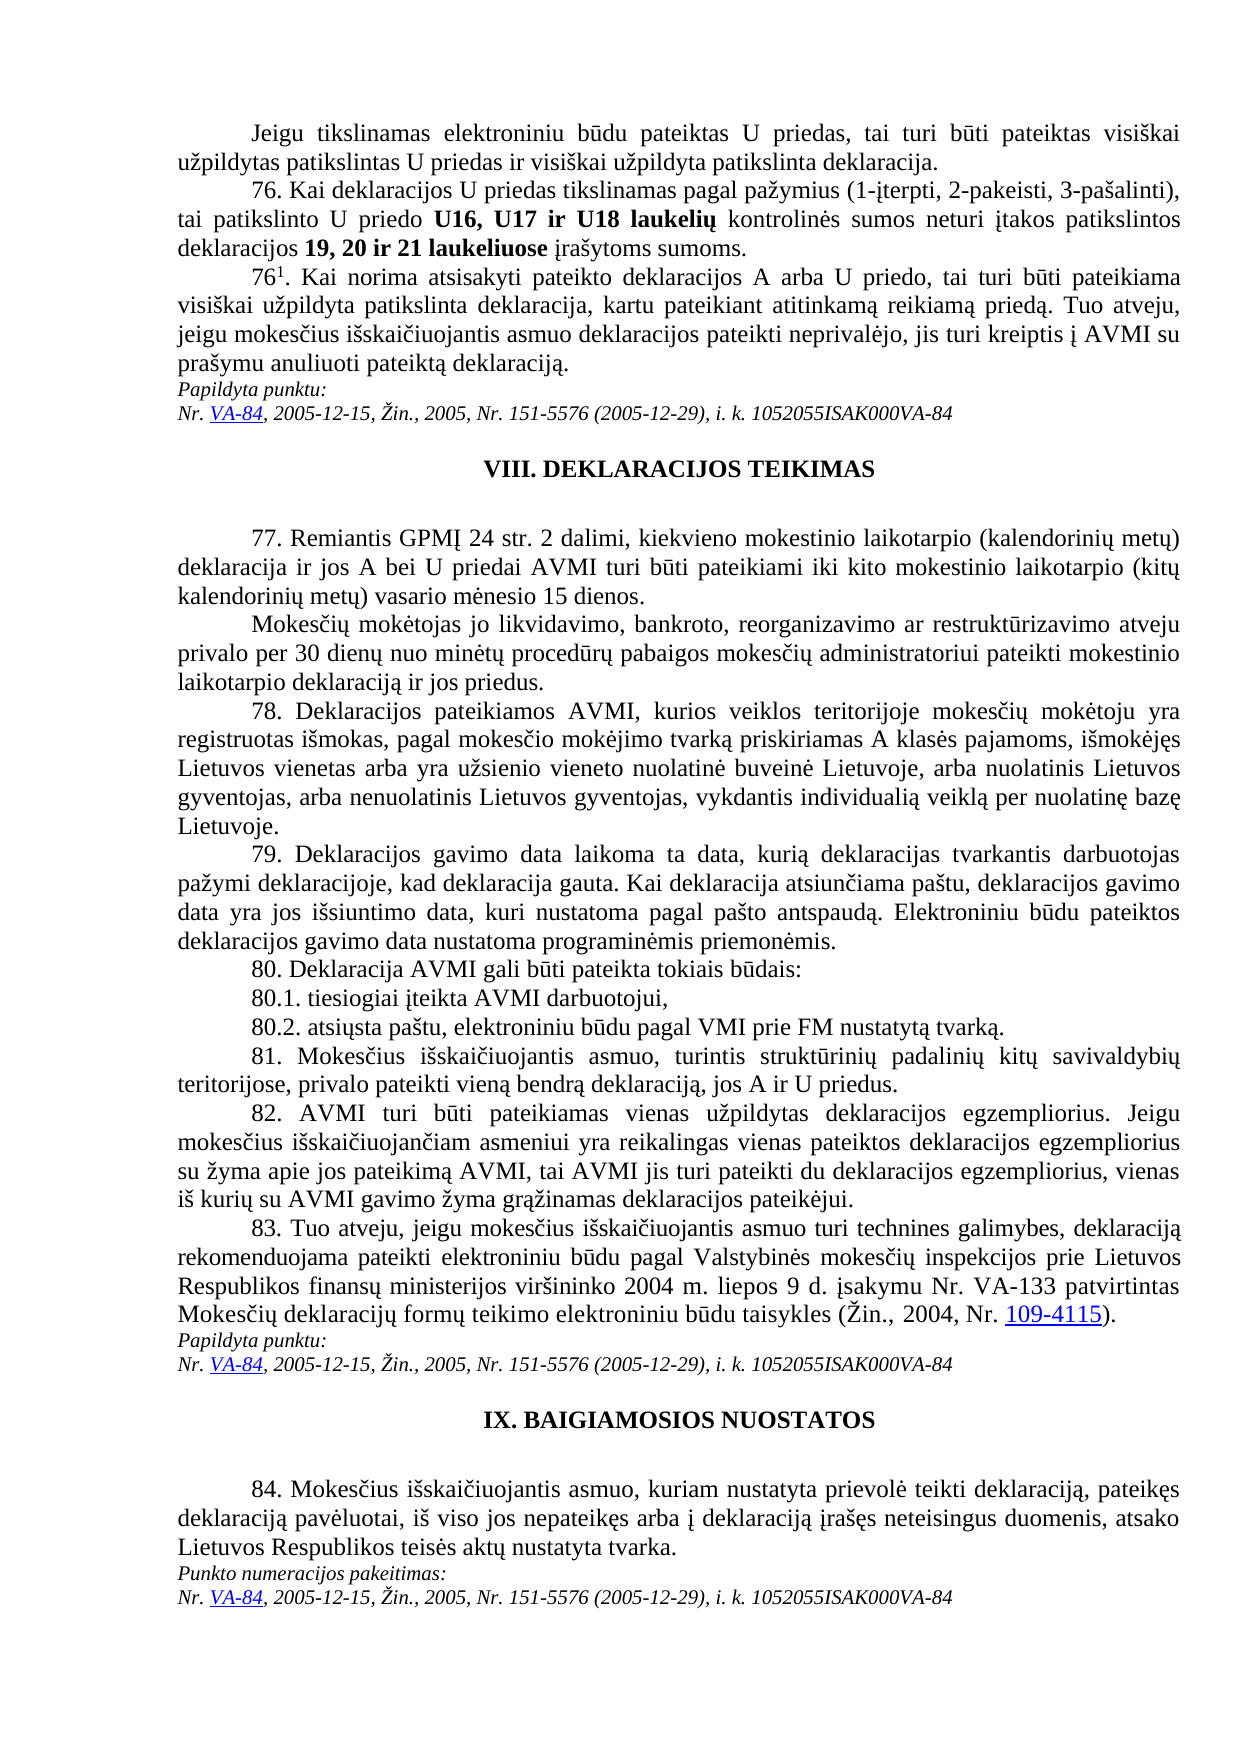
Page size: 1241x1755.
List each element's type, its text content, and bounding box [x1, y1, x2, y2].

text Papildyta punktu: [177, 1328, 1181, 1352]
text 83. Tuo atveju, jeigu mokesčius išskaičiuojantis asmuo turi technines galimybes, deklaraciją rekomenduojama pateikti elektroniniu būdu pagal Valstybinės mokesčių inspekcijos prie Lietuvos Respublikos finansų ministerijos viršininko 2004 m. liepos 9 d. įsakymu Nr. VA-133 patvirtintas Mokesčių deklaracijų formų teikimo elektroniniu būdu taisykles (Žin., 2004, Nr. 109-4115). [177, 1213, 1181, 1328]
text IX. BAIGIAMOSIOS NUOSTATOS [177, 1405, 1181, 1434]
text Punkto numeracijos pakeitimas: [177, 1561, 1181, 1585]
text Jeigu tikslinamas elektroniniu būdu pateiktas U priedas, tai turi būti pateiktas visiškai užpildytas patikslintas U priedas ir visiškai užpildyta patikslinta deklaracija. [177, 118, 1181, 176]
text 761. Kai norima atsisakyti pateikto deklaracijos A arba U priedo, tai turi būti pateikiama visiškai užpildyta patikslinta deklaracija, kartu pateikiant atitinkamą reikiamą priedą. Tuo atveju, jeigu mokesčius išskaičiuojantis asmuo deklaracijos pateikti neprivalėjo, jis turi kreiptis į AVMI su prašymu anuliuoti pateiktą deklaraciją. [177, 262, 1181, 377]
text 80.1. tiesiogiai įteikta AVMI darbuotojui, [177, 983, 1181, 1012]
text Nr. VA-84, 2005-12-15, Žin., 2005, Nr. 151-5576 (2005-12-29), i. k. 1052055ISAK000VA-84 [177, 1585, 1181, 1609]
text 84. Mokesčius išskaičiuojantis asmuo, kuriam nustatyta prievolė teikti deklaraciją, pateikęs deklaraciją pavėluotai, iš viso jos nepateikęs arba į deklaraciją įrašęs neteisingus duomenis, atsako Lietuvos Respublikos teisės aktų nustatyta tvarka. [177, 1474, 1181, 1561]
text 78. Deklaracijos pateikiamos AVMI, kurios veiklos teritorijoje mokesčių mokėtoju yra registruotas išmokas, pagal mokesčio mokėjimo tvarką priskiriamas A klasės pajamoms, išmokėjęs Lietuvos vienetas arba yra užsienio vieneto nuolatinė buveinė Lietuvoje, arba nuolatinis Lietuvos gyventojas, arba nenuolatinis Lietuvos gyventojas, vykdantis individualią veiklą per nuolatinę bazę Lietuvoje. [177, 696, 1181, 839]
text 77. Remiantis GPMĮ 24 str. 2 dalimi, kiekvieno mokestinio laikotarpio (kalendorinių metų) deklaracija ir jos A bei U priedai AVMI turi būti pateikiami iki kito mokestinio laikotarpio (kitų kalendorinių metų) vasario mėnesio 15 dienos. [177, 523, 1181, 609]
text VIII. DEKLARACIJOS TEIKIMAS [177, 454, 1181, 482]
text Nr. VA-84, 2005-12-15, Žin., 2005, Nr. 151-5576 (2005-12-29), i. k. 1052055ISAK000VA-84 [177, 401, 1181, 425]
text 80.2. atsiųsta paštu, elektroniniu būdu pagal VMI prie FM nustatytą tvarką. [177, 1012, 1181, 1041]
text Nr. VA-84, 2005-12-15, Žin., 2005, Nr. 151-5576 (2005-12-29), i. k. 1052055ISAK000VA-84 [177, 1352, 1181, 1376]
text 76. Kai deklaracijos U priedas tikslinamas pagal pažymius (1-įterpti, 2-pakeisti, 3-pašalinti), tai patikslinto U priedo U16, U17 ir U18 laukelių kontrolinės sumos neturi įtakos patikslintos deklaracijos 19, 20 ir 21 laukeliuose įrašytoms sumoms. [177, 176, 1181, 262]
text Mokesčių mokėtojas jo likvidavimo, bankroto, reorganizavimo ar restruktūrizavimo atveju privalo per 30 dienų nuo minėtų procedūrų pabaigos mokesčių administratoriui pateikti mokestinio laikotarpio deklaraciją ir jos priedus. [177, 609, 1181, 696]
text Papildyta punktu: [177, 377, 1181, 401]
text 82. AVMI turi būti pateikiamas vienas užpildytas deklaracijos egzempliorius. Jeigu mokesčius išskaičiuojančiam asmeniui yra reikalingas vienas pateiktos deklaracijos egzempliorius su žyma apie jos pateikimą AVMI, tai AVMI jis turi pateikti du deklaracijos egzempliorius, vienas iš kurių su AVMI gavimo žyma grąžinamas deklaracijos pateikėjui. [177, 1098, 1181, 1213]
text 81. Mokesčius išskaičiuojantis asmuo, turintis struktūrinių padalinių kitų savivaldybių teritorijose, privalo pateikti vieną bendrą deklaraciją, jos A ir U priedus. [177, 1041, 1181, 1098]
text 79. Deklaracijos gavimo data laikoma ta data, kurią deklaracijas tvarkantis darbuotojas pažymi deklaracijoje, kad deklaracija gauta. Kai deklaracija atsiunčiama paštu, deklaracijos gavimo data yra jos išsiuntimo data, kuri nustatoma pagal pašto antspaudą. Elektroniniu būdu pateiktos deklaracijos gavimo data nustatoma programinėmis priemonėmis. [177, 839, 1181, 954]
text 80. Deklaracija AVMI gali būti pateikta tokiais būdais: [177, 954, 1181, 983]
